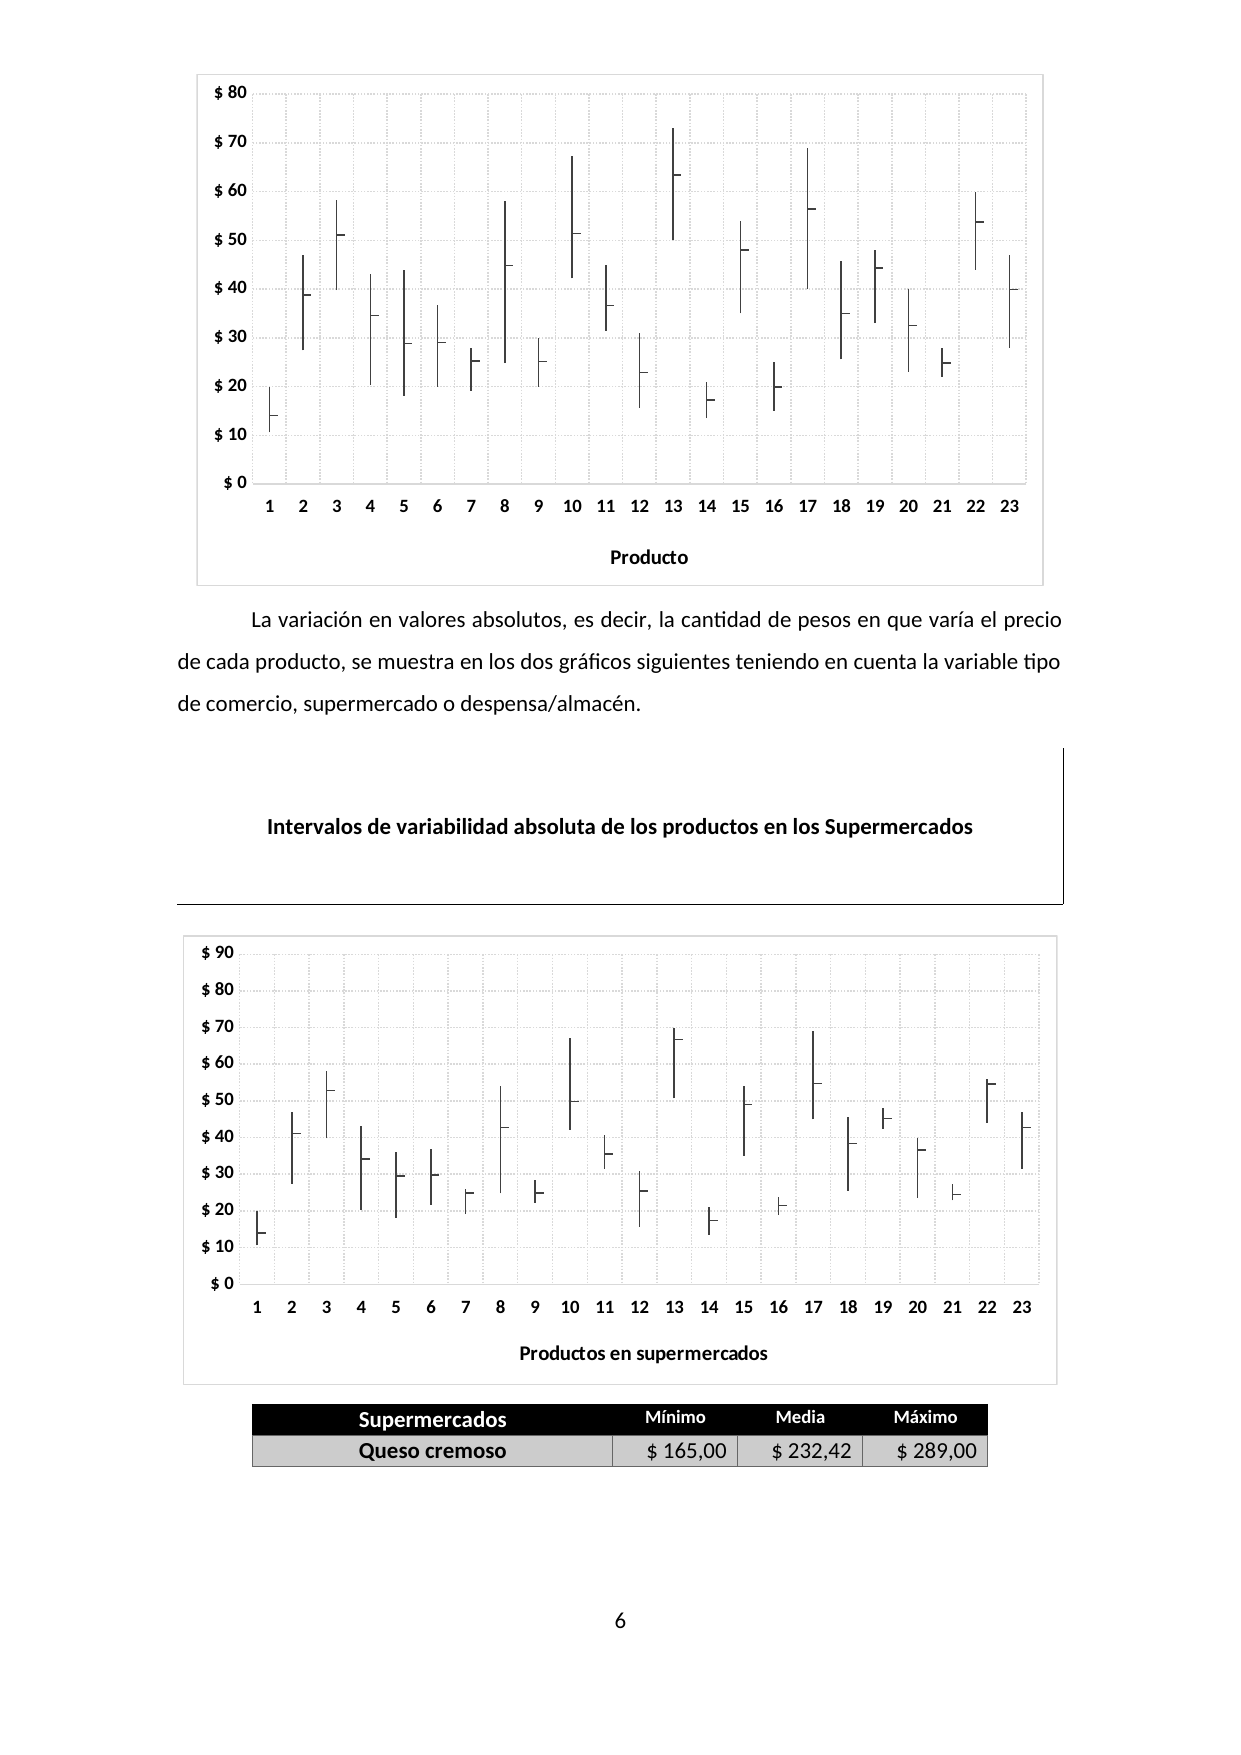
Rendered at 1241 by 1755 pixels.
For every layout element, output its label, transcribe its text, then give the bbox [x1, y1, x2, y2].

table_header Media [738, 1405, 863, 1435]
table_cell Queso cremoso [253, 1436, 612, 1466]
table_header Máximo [863, 1405, 987, 1435]
table_cell $ 289,00 [863, 1436, 987, 1466]
text La variación en valores absolutos, es decir, la cantidad de pesos en que varía el precio de cada producto, se muestra en los dos gráficos siguientes teniendo en cuenta la variable tipo de comercio, supermercado o despensa/almacén. [177, 605, 1063, 717]
table_cell $ 232,42 [738, 1436, 862, 1466]
table_header Supermercados [253, 1405, 613, 1435]
table_header Mínimo [613, 1405, 738, 1435]
subtitle Intervalos de variabilidad absoluta de los productos en los Supermercados [177, 747, 1063, 904]
table_cell $ 165,00 [613, 1436, 737, 1466]
